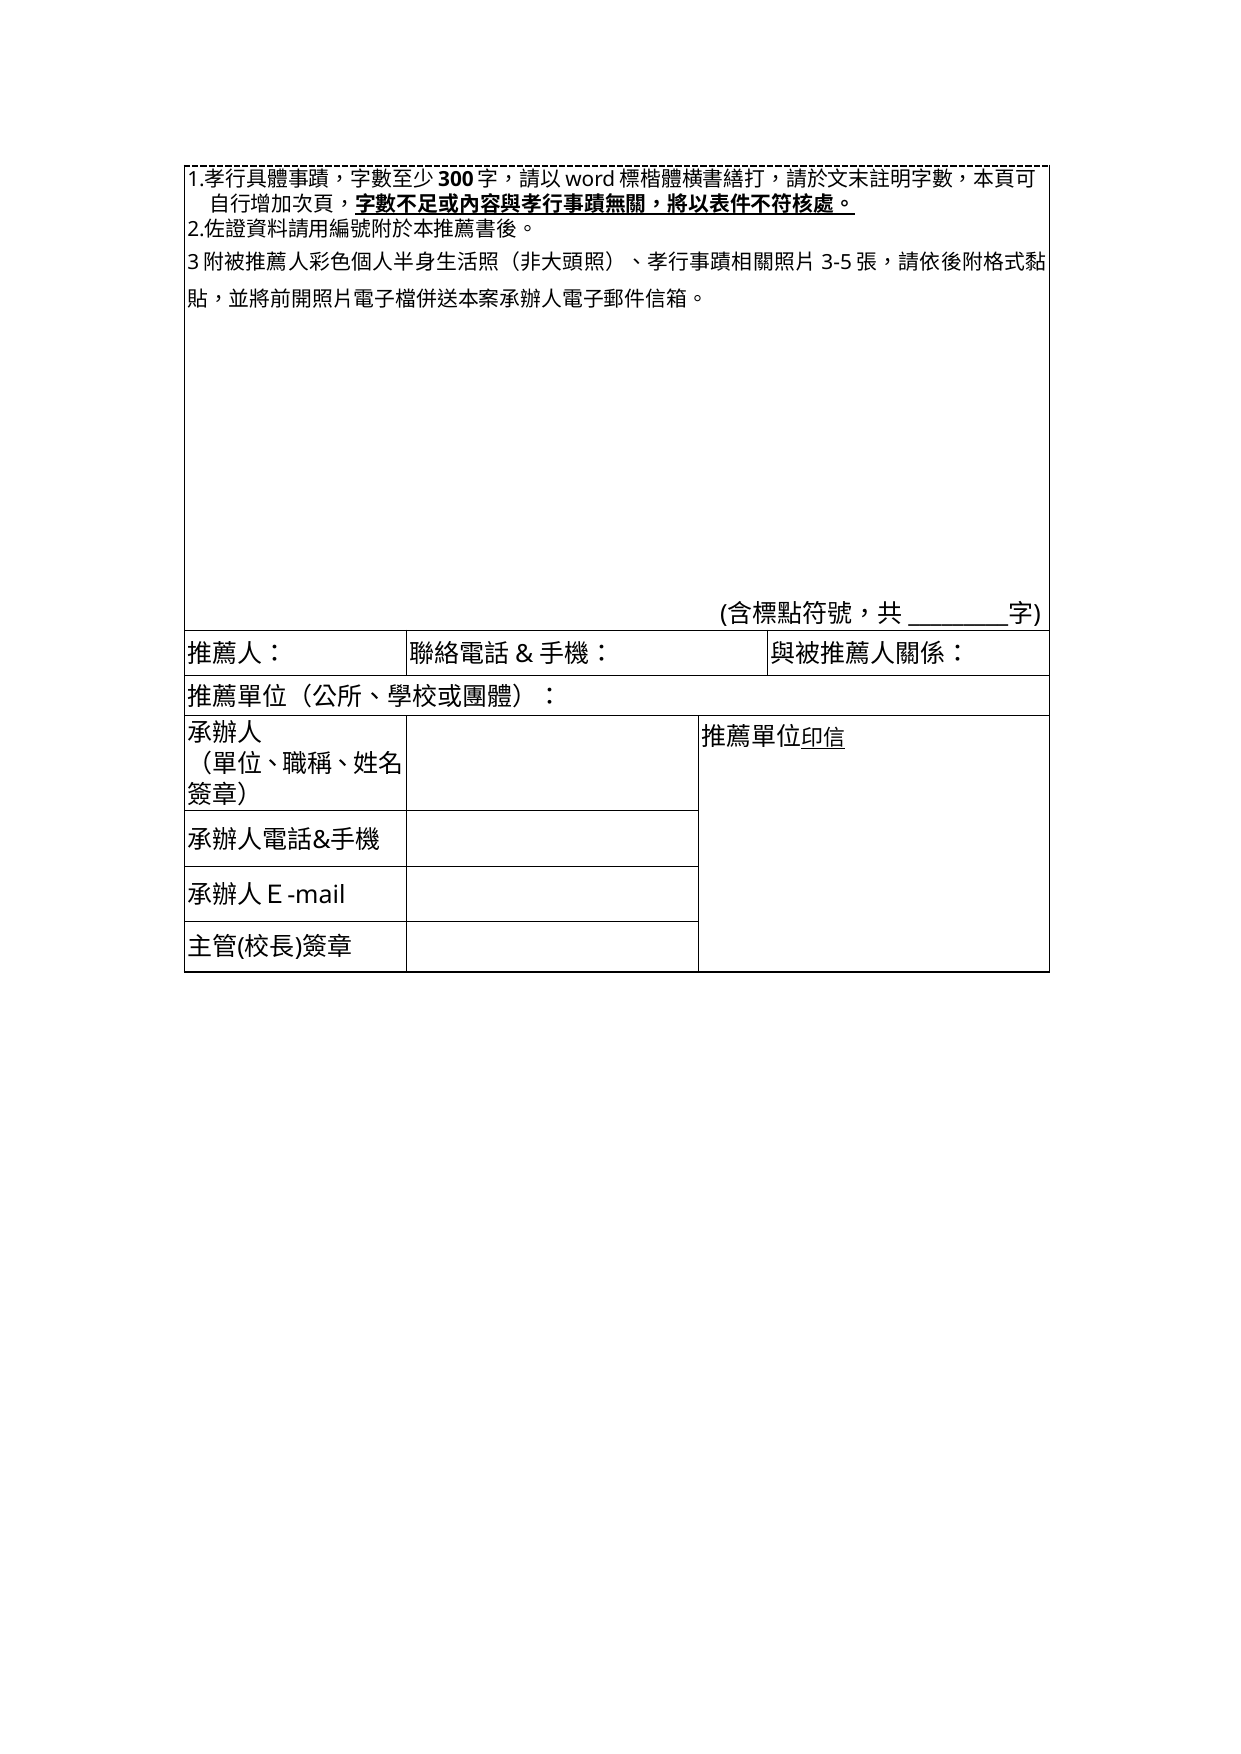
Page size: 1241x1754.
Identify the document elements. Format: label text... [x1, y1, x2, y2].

table_cell 承辦人電話&手機 [185, 811, 406, 866]
table_cell [407, 716, 698, 810]
table_cell 承辦人Ｅ-mail [185, 867, 406, 921]
table_cell 承辦人 （單位、職稱、姓名簽章） [185, 716, 406, 810]
table_cell 主管(校長)簽章 [185, 922, 406, 971]
table_cell [407, 811, 698, 866]
table_cell 聯絡電話 & 手機： [407, 631, 767, 675]
table_cell 推薦單位印信 [699, 716, 1049, 971]
table_cell [407, 922, 698, 971]
table_cell 與被推薦人關係： [768, 631, 1049, 675]
table_cell 推薦單位（公所、學校或團體）： [185, 676, 1049, 715]
table_cell 1.孝行具體事蹟，字數至少300字，請以word標楷體横書繕打，請於文末註明字數，本頁可自行增加次頁，字數不足或內容與孝行事蹟無關，將以表件不符核處。 2.佐證資料請用編號附於本推薦書後。 3附被推薦人彩色個人半身生活照（非大頭照）、孝行事蹟相關照片3-5張，請依後附格式黏貼，並將前開照片電子檔併送本案承辦人電子郵件信箱。 (含標點符號，共 _________字) [185, 165, 1049, 629]
table_cell [407, 867, 698, 921]
table_cell 推薦人： [185, 631, 406, 675]
